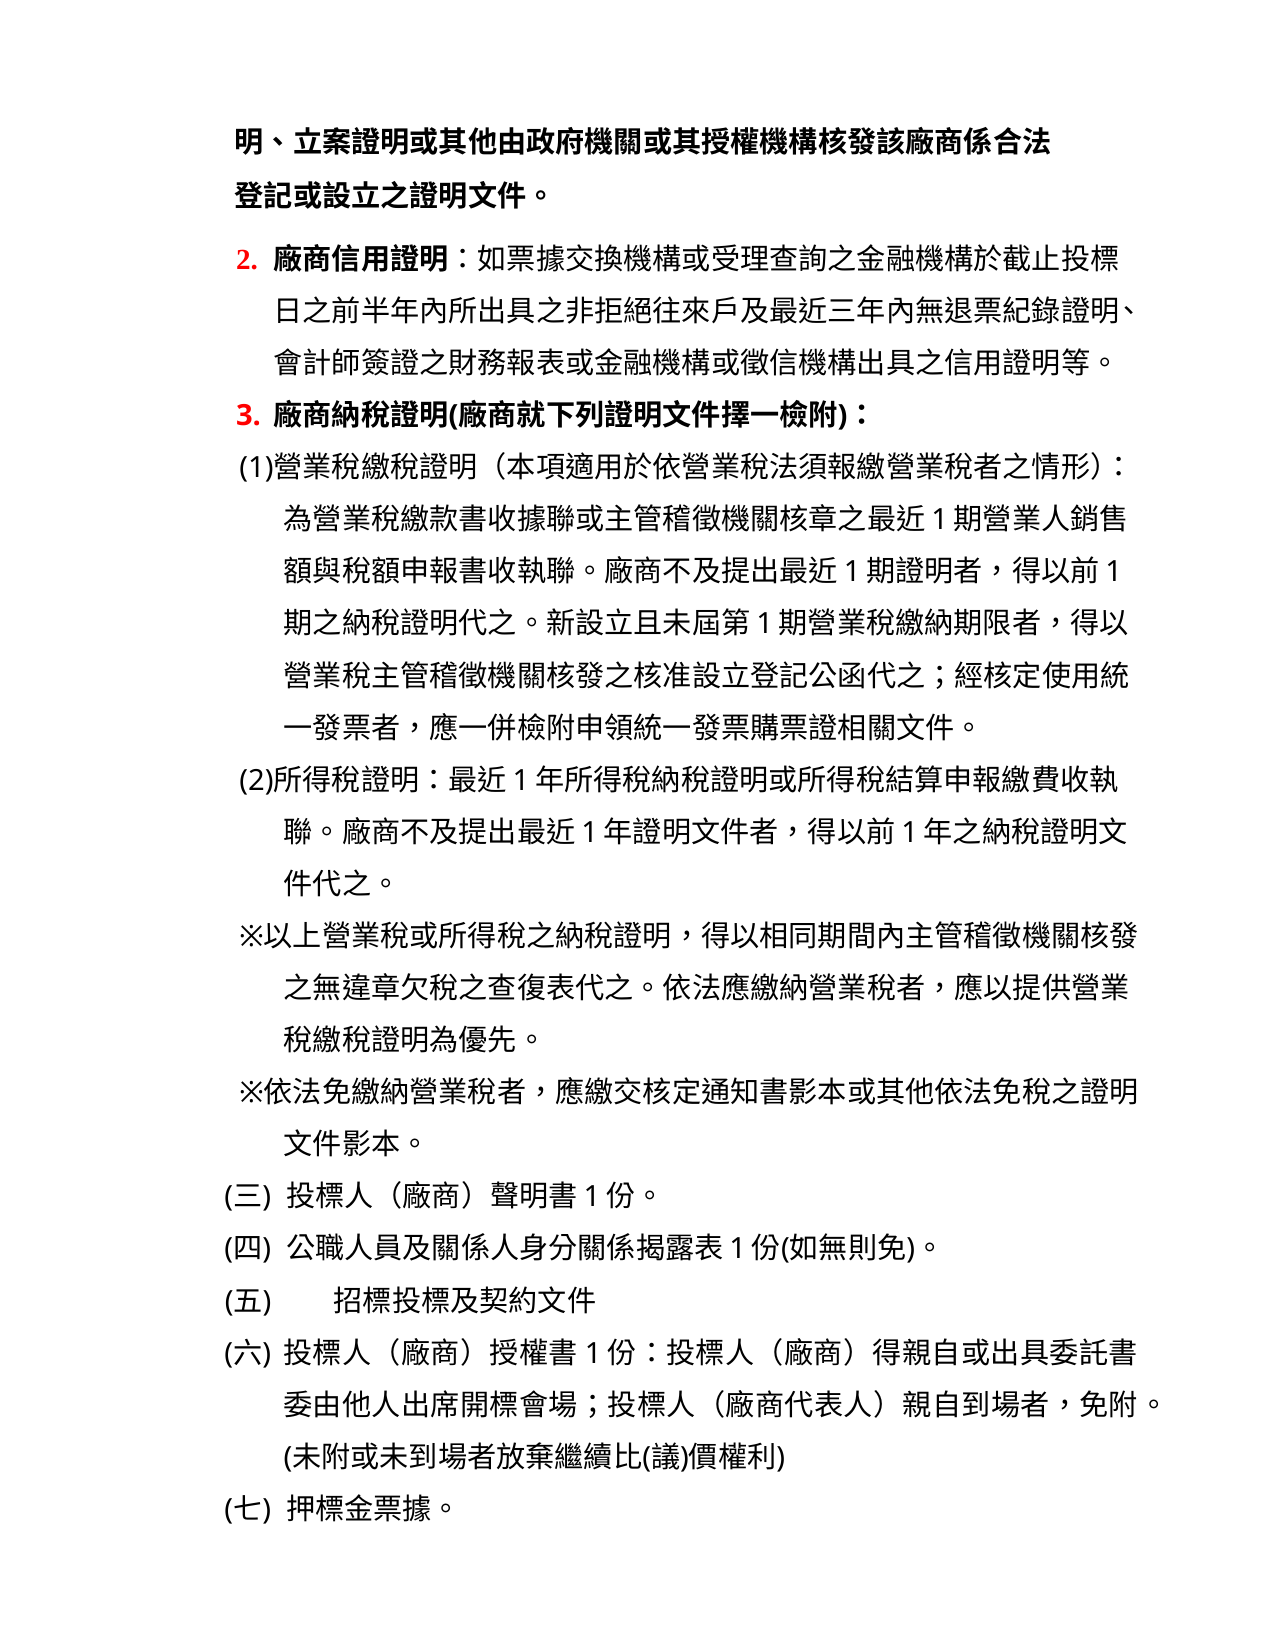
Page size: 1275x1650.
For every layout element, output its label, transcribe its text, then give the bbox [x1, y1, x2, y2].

list 投標人（廠商）聲明書1份。 [136, 1165, 1139, 1217]
list 押標金票據。 [136, 1478, 1139, 1530]
text (2)所得稅證明：最近1年所得稅納稅證明或所得稅結算申報繳費收執聯。廠商不及提出最近1年證明文件者，得以前1年之納稅證明文件代之。 [239, 748, 1139, 905]
list 招標投標及契約文件 [224, 1269, 1139, 1321]
text ※以上營業稅或所得稅之納稅證明，得以相同期間內主管稽徵機關核發之無違章欠稅之查復表代之。依法應繳納營業稅者，應以提供營業稅繳稅證明為優先。 [239, 905, 1139, 1061]
text 明、立案證明或其他由政府機關或其授權機構核發該廠商係合法 [136, 118, 1139, 160]
text (1)營業稅繳稅證明（本項適用於依營業稅法須報繳營業稅者之情形）：為營業稅繳款書收據聯或主管稽徵機關核章之最近1期營業人銷售額與稅額申報書收執聯。廠商不及提出最近1期證明者，得以前1期之納稅證明代之。新設立且未屆第1期營業稅繳納期限者，得以營業稅主管稽徵機關核發之核准設立登記公函代之；經核定使用統一發票者，應一併檢附申領統一發票購票證相關文件。 [239, 436, 1139, 748]
list 廠商信用證明：如票據交換機構或受理查詢之金融機構於截止投標日之前半年內所出具之非拒絕往來戶及最近三年內無退票紀錄證明、會計師簽證之財務報表或金融機構或徵信機構出具之信用證明等。 [236, 228, 1139, 384]
list 投標人（廠商）授權書1份：投標人（廠商）得親自或出具委託書委由他人出席開標會場；投標人（廠商代表人）親自到場者，免附。(未附或未到場者放棄繼續比(議)價權利) [224, 1321, 1139, 1478]
text 登記或設立之證明文件。 [136, 173, 1139, 215]
list 公職人員及關係人身分關係揭露表1份(如無則免)。 [136, 1217, 1139, 1269]
text ※依法免繳納營業稅者，應繳交核定通知書影本或其他依法免稅之證明文件影本。 [239, 1061, 1139, 1165]
list 廠商納稅證明(廠商就下列證明文件擇一檢附)： [236, 384, 1139, 436]
